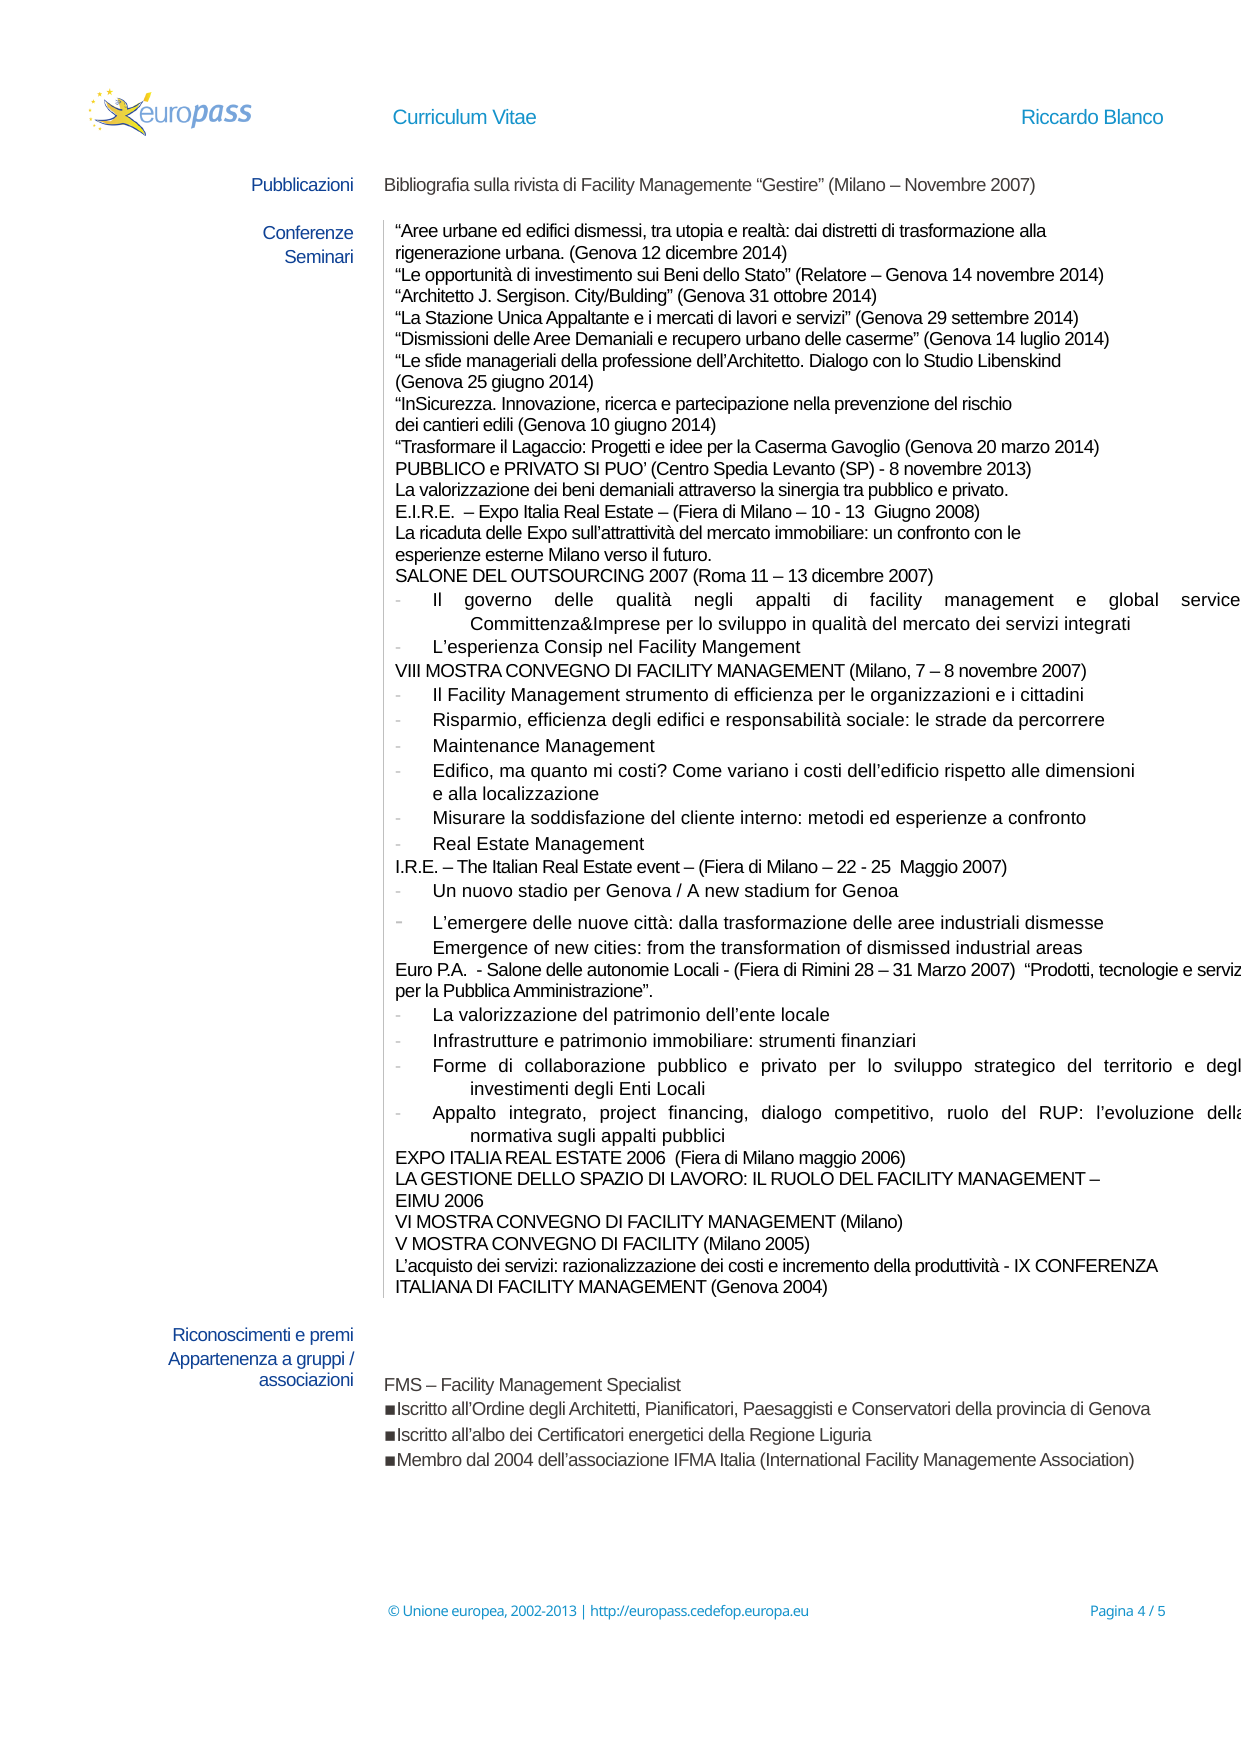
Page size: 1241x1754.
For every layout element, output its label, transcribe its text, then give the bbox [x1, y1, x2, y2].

table_cell Euro P.A. - Salone delle autonomie Locali - (Fiera di Rimini 28 – 31 Marzo 2007) “Prodotti, tecnologie e servizi per la Pubblica Amministrazione”. La valorizzazione del patrimonio dell’ente locale Infrastrutture e patrimonio immobiliare: strumenti finanziari Forme di collaborazione pubblico e privato per lo sviluppo strategico del territorio e degli investimenti degli Enti Locali Appalto integrato, project financing, dialogo competitivo, ruolo del RUP: l’evoluzione della normativa sugli appalti pubblici [384, 958, 1169, 1147]
table_cell SALONE DEL OUTSOURCING 2007 (Roma 11 – 13 dicembre 2007) Il governo delle qualità negli appalti di facility management e global service. Committenza&Imprese per lo sviluppo in qualità del mercato dei servizi integrati L’esperienza Consip nel Facility Mangement [384, 565, 1169, 659]
table_cell EXPO ITALIA REAL ESTATE 2006 (Fiera di Milano maggio 2006) [384, 1147, 1169, 1168]
table_cell VIII MOSTRA CONVEGNO DI FACILITY MANAGEMENT (Milano, 7 – 8 novembre 2007) Il Facility Management strumento di efficienza per le organizzazioni e i cittadini Risparmio, efficienza degli edifici e responsabilità sociale: le strade da percorrere Maintenance Management Edifico, ma quanto mi costi? Come variano i costi dell’edificio rispetto alle dimensioni e alla localizzazione Misurare la soddisfazione del cliente interno: metodi ed esperienze a confronto Real Estate Management [384, 659, 1169, 856]
table_header “Aree urbane ed edifici dismessi, tra utopia e realtà: dai distretti di trasformazione alla rigenerazione urbana. (Genova 12 dicembre 2014) “Le opportunità di investimento sui Beni dello Stato” (Relatore – Genova 14 novembre 2014) “Architetto J. Sergison. City/Bulding” (Genova 31 ottobre 2014) “La Stazione Unica Appaltante e i mercati di lavori e servizi” (Genova 29 settembre 2014) “Dismissioni delle Aree Demaniali e recupero urbano delle caserme” (Genova 14 luglio 2014) “Le sfide manageriali della professione dell’Architetto. Dialogo con lo Studio Libenskind (Genova 25 giugno 2014) “InSicurezza. Innovazione, ricerca e partecipazione nella prevenzione del rischio dei cantieri edili (Genova 10 giugno 2014) “Trasformare il Lagaccio: Progetti e idee per la Caserma Gavoglio (Genova 20 marzo 2014) PUBBLICO e PRIVATO SI PUO’ (Centro Spedia Levanto (SP) - 8 novembre 2013) La valorizzazione dei beni demaniali attraverso la sinergia tra pubblico e privato. E.I.R.E. – Expo Italia Real Estate – (Fiera di Milano – 10 - 13 Giugno 2008) La ricaduta delle Expo sull’attrattività del mercato immobiliare: un confronto con le esperienze esterne Milano verso il futuro. [384, 220, 1169, 565]
table_header FMS – Facility Management Specialist Iscritto all’Ordine degli Architetti, Pianificatori, Paesaggisti e Conservatori della provincia di Genova Iscritto all’albo dei Certificatori energetici della Regione Liguria Membro dal 2004 dell’associazione IFMA Italia (International Facility Managemente Association) [384, 1298, 1169, 1472]
table_cell I.R.E. – The Italian Real Estate event – (Fiera di Milano – 22 - 25 Maggio 2007) Un nuovo stadio per Genova / A new stadium for Genoa L’emergere delle nuove città: dalla trasformazione delle aree industriali dismesse Emergence of new cities: from the transformation of dismissed industrial areas [384, 856, 1169, 958]
table_header Pubblicazioni Conferenze Seminari Riconoscimenti e premi Appartenenza a gruppi / associazioni [89, 171, 384, 1472]
table_cell LA GESTIONE DELLO SPAZIO DI LAVORO: IL RUOLO DEL FACILITY MANAGEMENT – EIMU 2006 [384, 1168, 1169, 1211]
table_header Bibliografia sulla rivista di Facility Managemente “Gestire” (Milano – Novembre 2007) [384, 171, 1169, 220]
table_cell V MOSTRA CONVEGNO DI FACILITY (Milano 2005) L’acquisto dei servizi: razionalizzazione dei costi e incremento della produttività - IX CONFERENZA ITALIANA DI FACILITY MANAGEMENT (Genova 2004) [384, 1233, 1169, 1298]
table_cell VI MOSTRA CONVEGNO DI FACILITY MANAGEMENT (Milano) [384, 1211, 1169, 1233]
